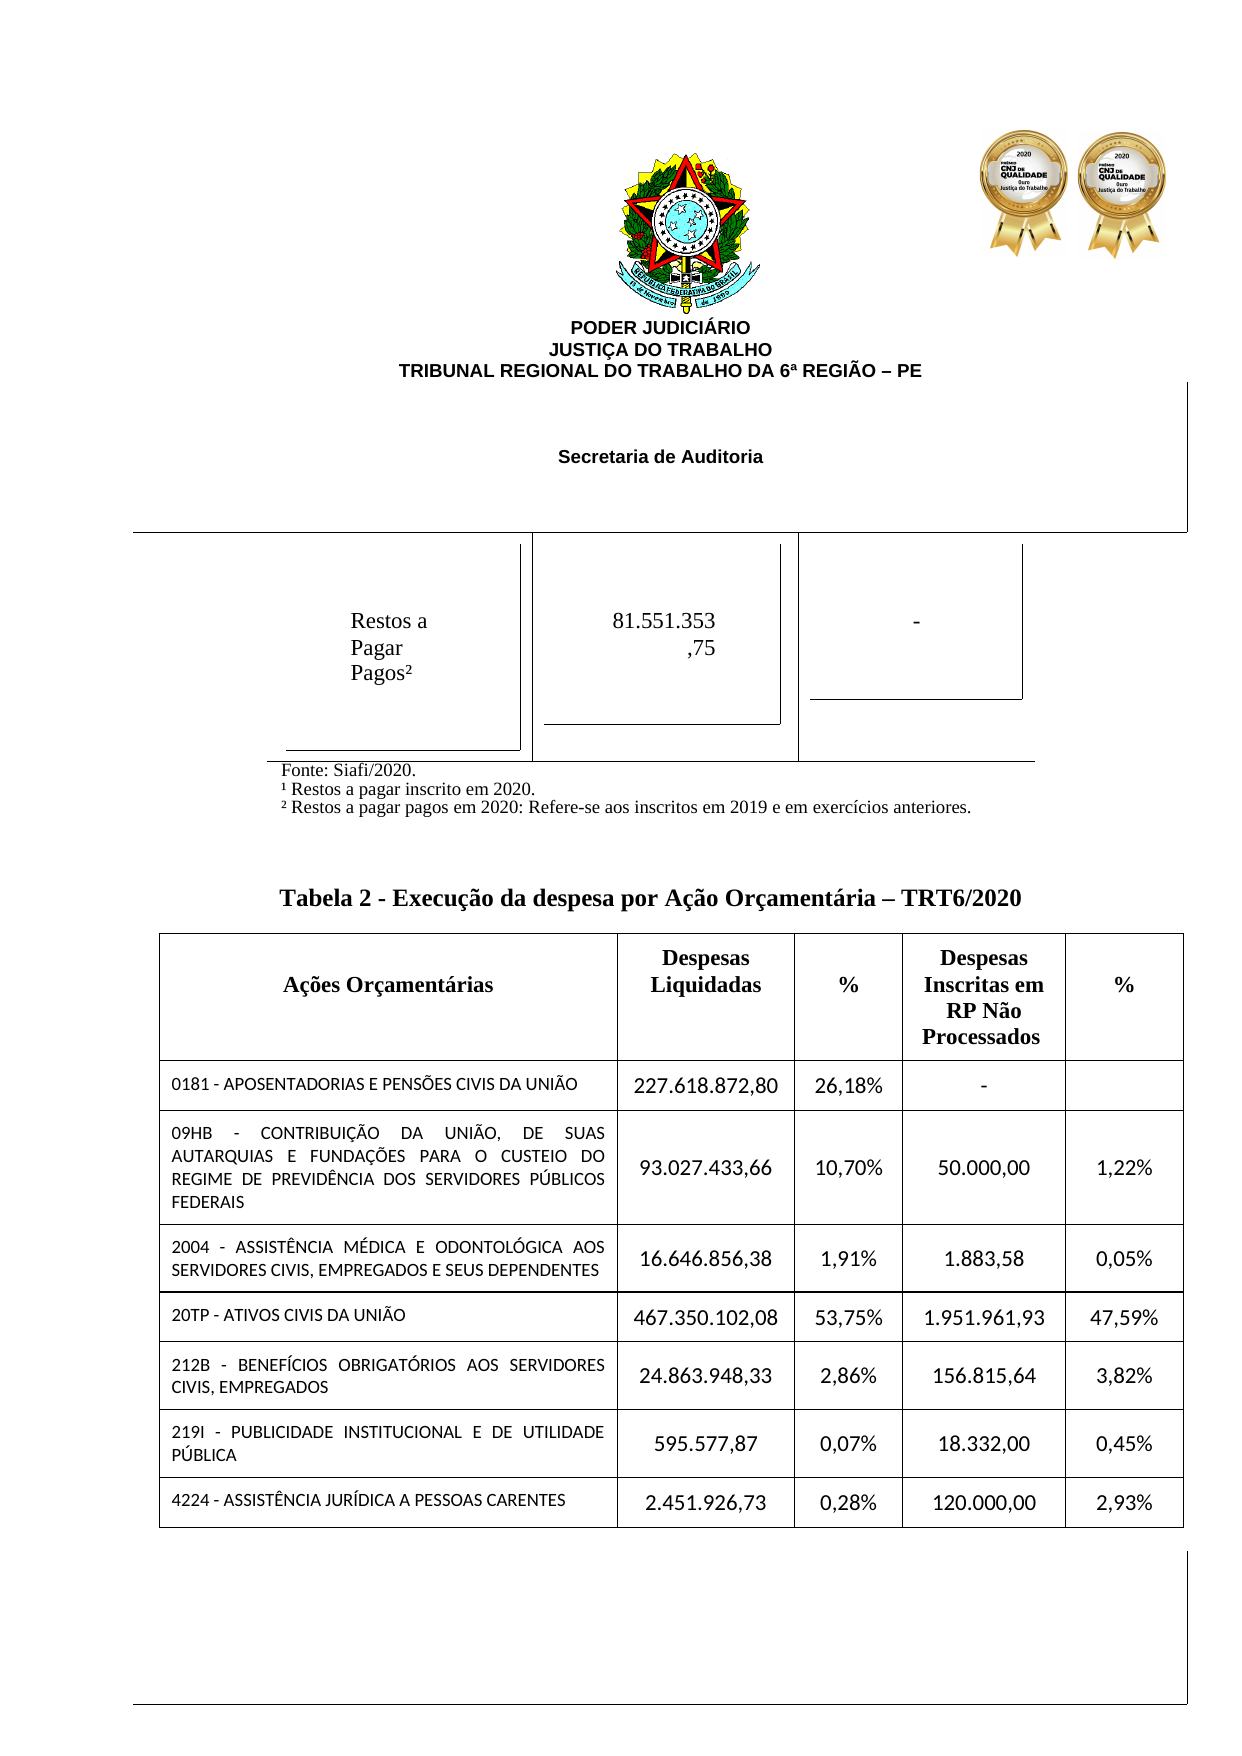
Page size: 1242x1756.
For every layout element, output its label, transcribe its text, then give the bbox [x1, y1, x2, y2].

table_cell 26,18% [795, 1061, 902, 1110]
table_cell Restos a Pagar Pagos² [267, 533, 532, 761]
table_cell 0,28% [795, 1478, 902, 1527]
table_cell 18.332,00 [903, 1410, 1065, 1477]
table_cell 09HB - CONTRIBUIÇÃO DA UNIÃO, DE SUAS AUTARQUIAS E FUNDAÇÕES PARA O CUSTEIO DO REGIME DE PREVIDÊNCIA DOS SERVIDORES PÚBLICOS FEDERAIS [160, 1111, 617, 1224]
table_cell 10,70% [795, 1111, 902, 1224]
table_cell - [903, 1061, 1065, 1110]
table_cell - [799, 533, 1035, 761]
table_header Despesas Liquidadas [618, 934, 794, 1060]
table_cell 2,86% [795, 1342, 902, 1409]
table_cell 0,05% [1066, 1225, 1183, 1291]
table_cell 47,59% [1066, 1293, 1183, 1341]
table_cell 81.551.353,75 [533, 533, 798, 761]
table_cell 467.350.102,08 [618, 1293, 794, 1341]
table_cell 53,75% [795, 1293, 902, 1341]
table_cell 219I - PUBLICIDADE INSTITUCIONAL E DE UTILIDADE PÚBLICA [160, 1410, 617, 1477]
table_cell 2.451.926,73 [618, 1478, 794, 1527]
table_cell 4224 - ASSISTÊNCIA JURÍDICA A PESSOAS CARENTES [160, 1478, 617, 1527]
table_cell 212B - BENEFÍCIOS OBRIGATÓRIOS AOS SERVIDORES CIVIS, EMPREGADOS [160, 1342, 617, 1409]
table_cell 120.000,00 [903, 1478, 1065, 1527]
table_cell 227.618.872,80 [618, 1061, 794, 1110]
table_header Ações Orçamentárias [160, 934, 617, 1060]
text ² Restos a pagar pagos em 2020: Refere-se aos inscritos em 2019 e em exercícios anteriores. [281, 799, 1187, 817]
table_header Despesas Inscritas em RP Não Processados [903, 934, 1065, 1060]
table_header % [1066, 934, 1183, 1060]
text ¹ Restos a pagar inscrito em 2020. [281, 780, 1187, 799]
table_cell 1,91% [795, 1225, 902, 1291]
table_cell 2,93% [1066, 1478, 1183, 1527]
table_cell 3,82% [1066, 1342, 1183, 1409]
table_cell 1.951.961,93 [903, 1293, 1065, 1341]
table_cell 50.000,00 [903, 1111, 1065, 1224]
subtitle Tabela 2 - Execução da despesa por Ação Orçamentária – TRT6/2020 [259, 883, 1042, 912]
table_cell 93.027.433,66 [618, 1111, 794, 1224]
table_cell 595.577,87 [618, 1410, 794, 1477]
table_cell 1,22% [1066, 1111, 1183, 1224]
table_cell 0181 - APOSENTADORIAS E PENSÕES CIVIS DA UNIÃO [160, 1061, 617, 1110]
table_header % [795, 934, 902, 1060]
table_cell 24.863.948,33 [618, 1342, 794, 1409]
table_cell 16.646.856,38 [618, 1225, 794, 1291]
table_cell 2004 - ASSISTÊNCIA MÉDICA E ODONTOLÓGICA AOS SERVIDORES CIVIS, EMPREGADOS E SEUS DEPENDENTES [160, 1225, 617, 1291]
table_cell 20TP - ATIVOS CIVIS DA UNIÃO [160, 1293, 617, 1341]
text Fonte: Siafi/2020. [281, 762, 1187, 780]
table_cell 1.883,58 [903, 1225, 1065, 1291]
table_cell [1066, 1061, 1183, 1110]
table_cell 0,07% [795, 1410, 902, 1477]
table_cell 0,45% [1066, 1410, 1183, 1477]
table_cell 156.815,64 [903, 1342, 1065, 1409]
